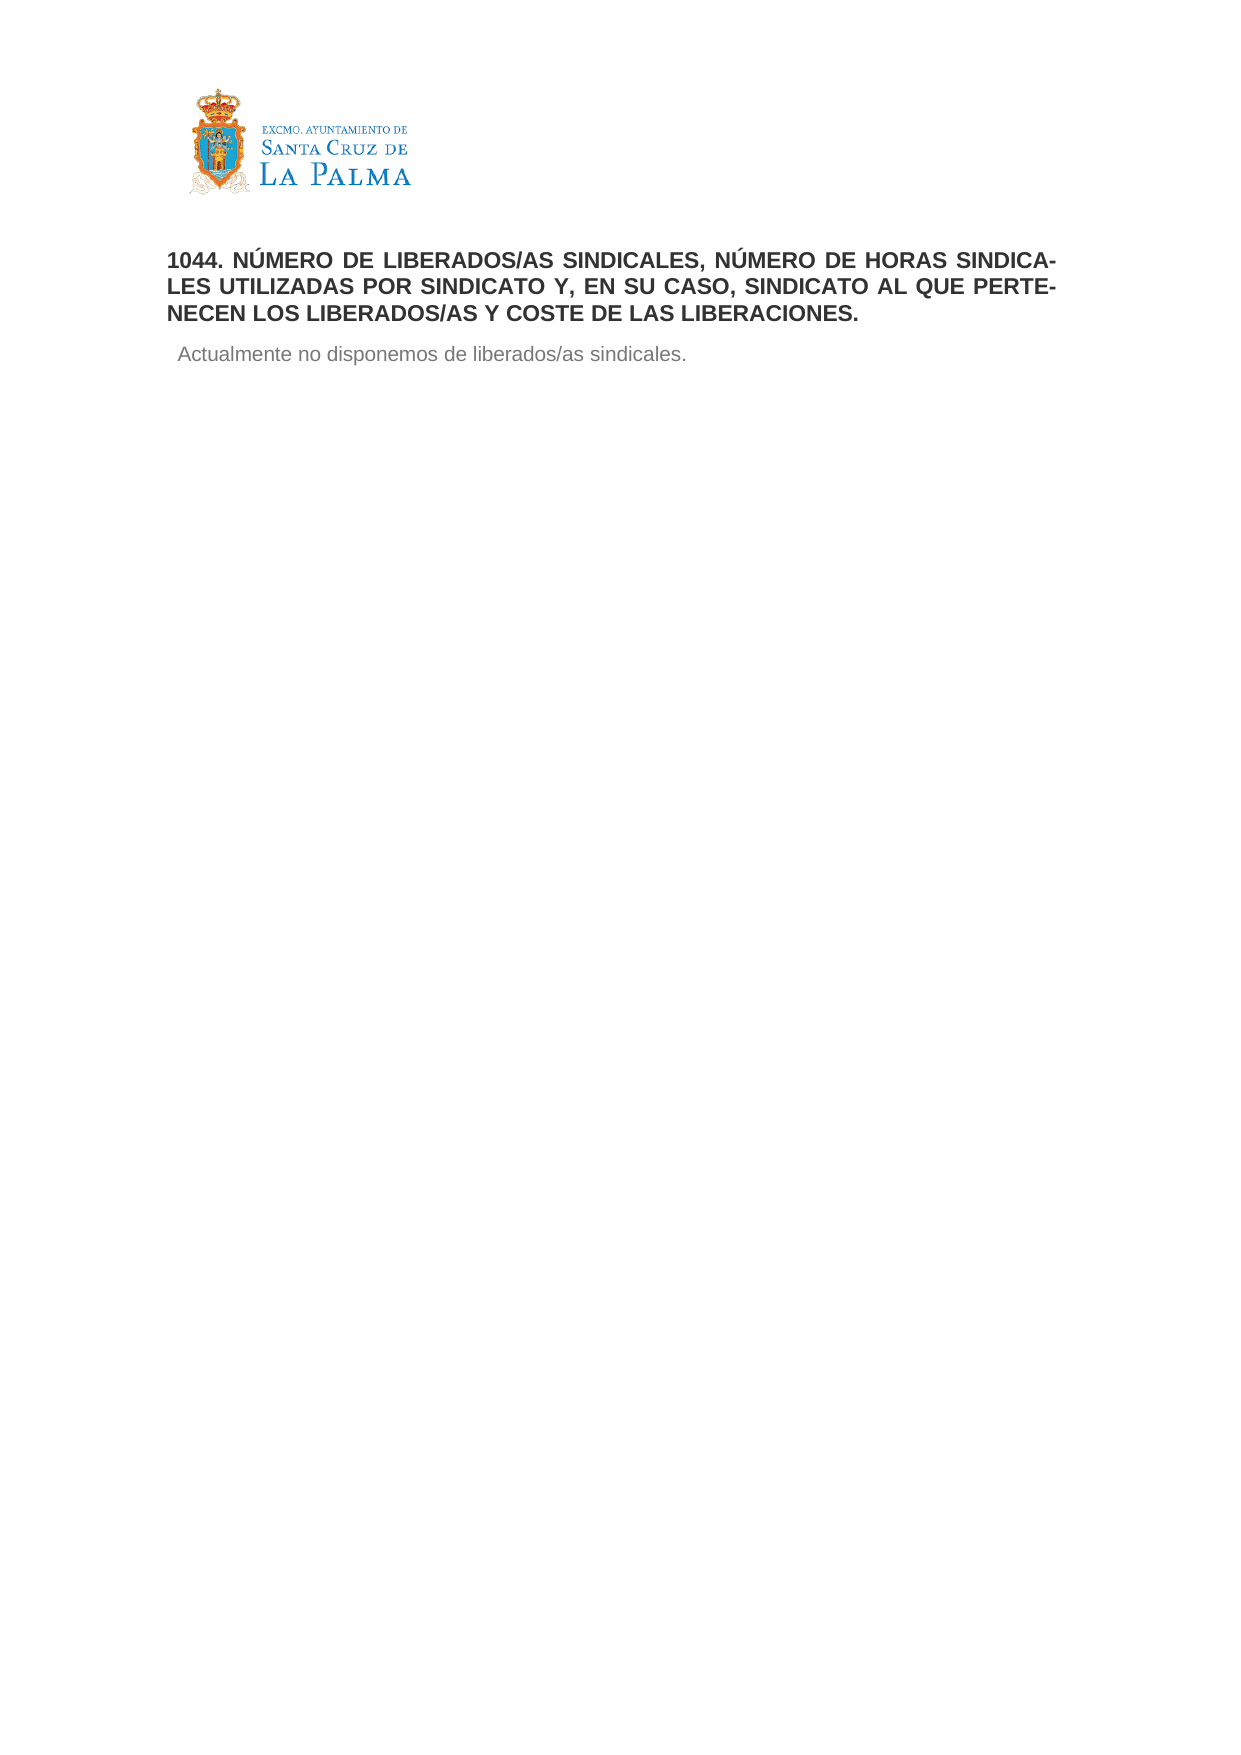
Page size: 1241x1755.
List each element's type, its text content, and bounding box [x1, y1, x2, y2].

text 1044. NÚMERO DE LIBERADOS/AS SINDICALES, NÚMERO DE HORAS SINDICA- LES UTILIZADAS POR SINDICATO Y, EN SU CASO, SINDICATO AL QUE PERTE- NECEN LOS LIBERADOS/AS Y COSTE DE LAS LIBERACIONES. [167, 247, 1056, 326]
text Actualmente no disponemos de liberados/as sindicales. [177, 341, 1068, 365]
